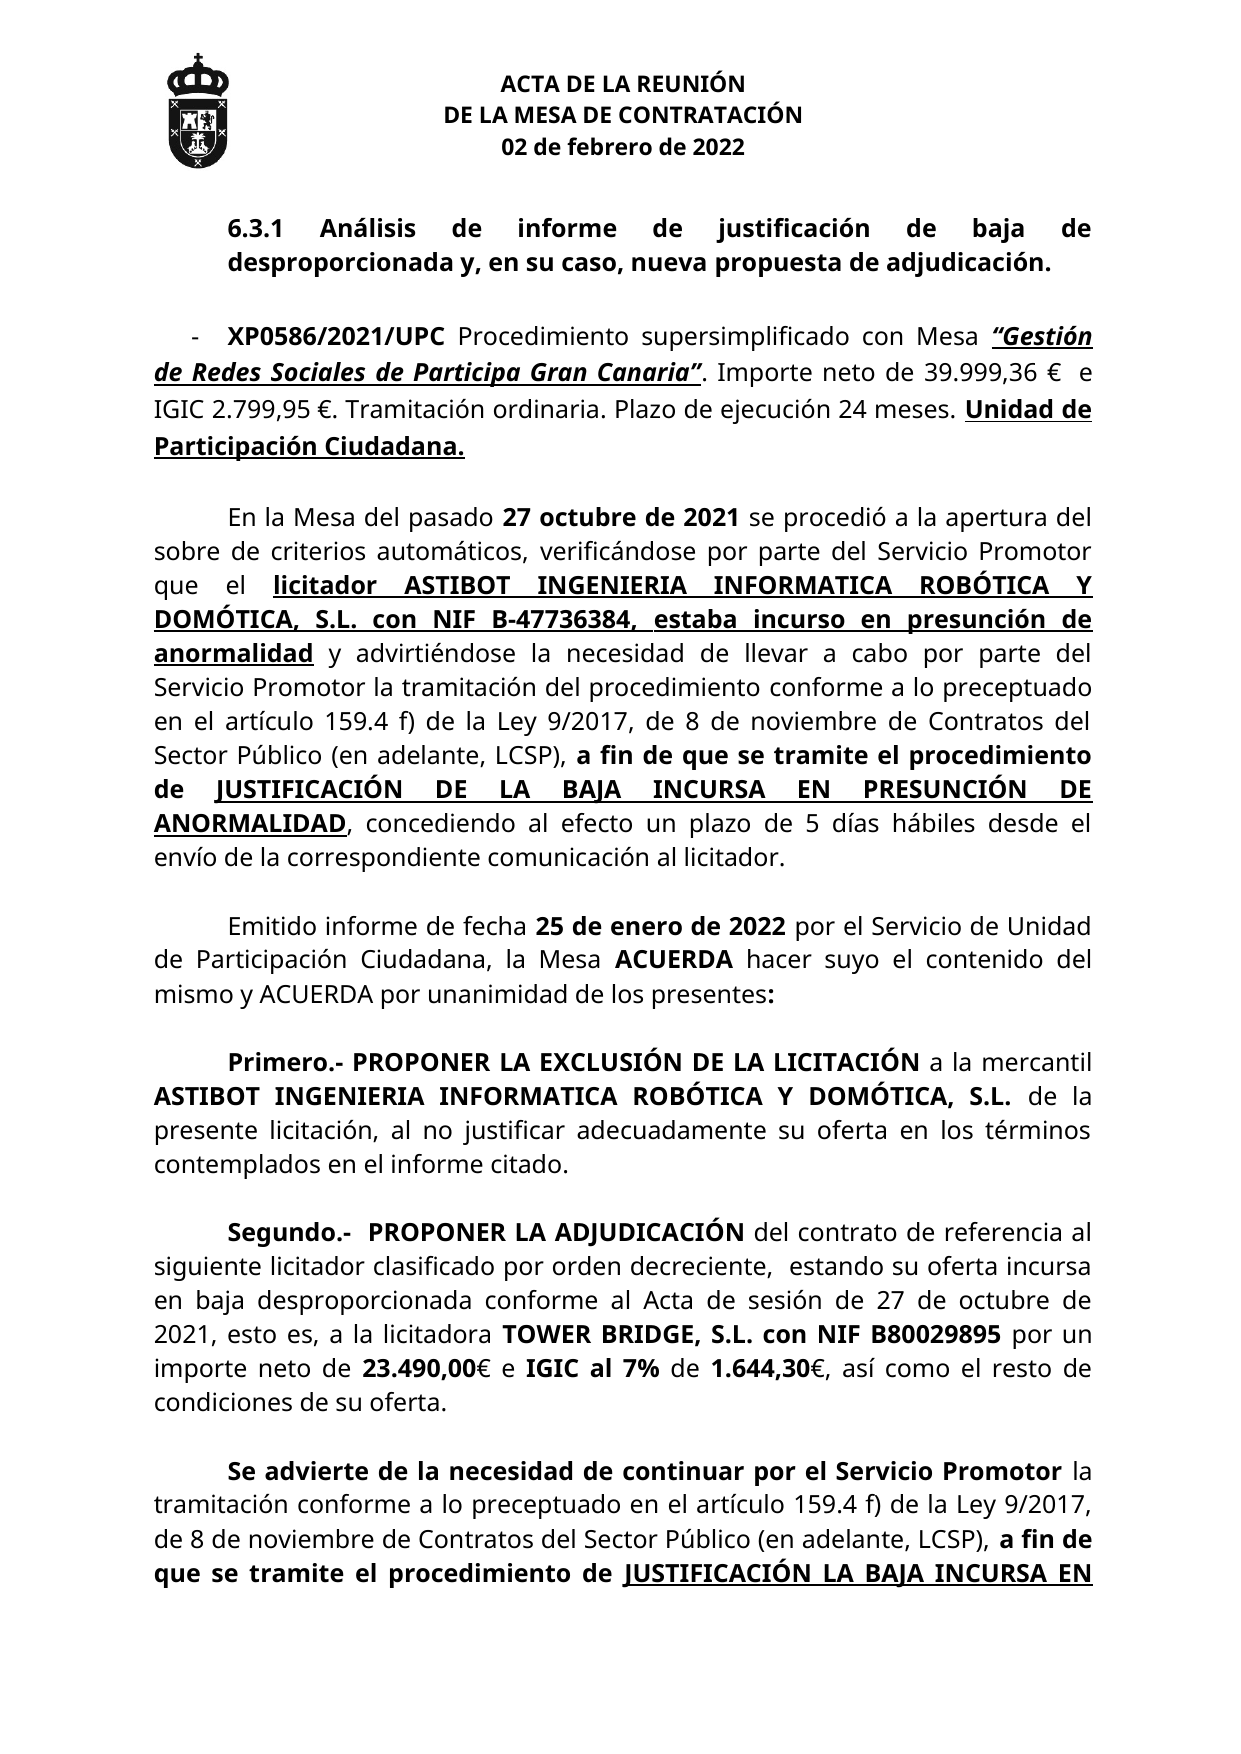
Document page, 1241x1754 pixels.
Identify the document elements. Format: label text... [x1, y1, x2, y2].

text En la Mesa del pasado 27 octubre de 2021 se procedió a la apertura del sobre de criterios automáticos, verificándose por parte del Servicio Promotor que el licitador ASTIBOT INGENIERIA INFORMATICA ROBÓTICA Y DOMÓTICA, S.L. con NIF B-47736384, estaba incurso en presunción de [153, 499, 1093, 630]
text 6.3.1 Análisis de informe de justificación de baja de desproporcionada y, en su caso, nueva propuesta de adjudicación. [227, 210, 1093, 278]
text Primero.- PROPONER LA EXCLUSión DE LA LICITACIóN a la mercantil ASTIBOT INGENIERIA INFORMATICA ROBÓTICA Y DOMÓTICA, S.L. de la presente licitación, al no justificar adecuadamente su oferta en los términos contemplados en el informe citado. [153, 1044, 1093, 1181]
list XP0586/2021/UPC Procedimiento supersimplificado con Mesa “Gestión de Redes Sociales de Participa Gran Canaria”. Importe neto de 39.999,36 € e IGIC 2.799,95 €. Tramitación ordinaria. Plazo de ejecución 24 meses. Unidad de Participación Ciudadana. [153, 318, 1093, 463]
text anormalidad y advirtiéndose la necesidad de llevar a cabo por parte del Servicio Promotor la tramitación del procedimiento conforme a lo preceptuado en el artículo 159.4 f) de la Ley 9/2017, de 8 de noviembre de Contratos del Sector Público (en adelante, LCSP), a fin de que se tramite el procedimiento de justificación DE la baja incursa en presunción de anormalidad, concediendo al efecto un plazo de 5 días hábiles desde el envío de la correspondiente comunicación al licitador. [153, 631, 1093, 874]
text Emitido informe de fecha 25 de enero de 2022 por el Servicio de Unidad de Participación Ciudadana, la Mesa ACUERDA hacer suyo el contenido del mismo y ACUERDA por unanimidad de los presentes: [153, 908, 1093, 1010]
text Segundo.- PROPONER LA ADJUDICACIóN del contrato de referencia al siguiente licitador clasificado por orden decreciente, estando su oferta incursa en baja desproporcionada conforme al Acta de sesión de 27 de octubre de 2021, esto es, a la licitadora TOWER BRIDGE, S.L. con NIF B80029895 por un importe neto de 23.490,00€ e IGIC al 7% de 1.644,30€, así como el resto de condiciones de su oferta. [153, 1215, 1093, 1419]
picture [164, 50, 231, 171]
text Se advierte de la necesidad de continuar por el Servicio Promotor la tramitación conforme a lo preceptuado en el artículo 159.4 f) de la Ley 9/2017, de 8 de noviembre de Contratos del Sector Público (en adelante, LCSP), a fin de que se tramite el procedimiento de justificación la baja incursa en [153, 1453, 1093, 1589]
